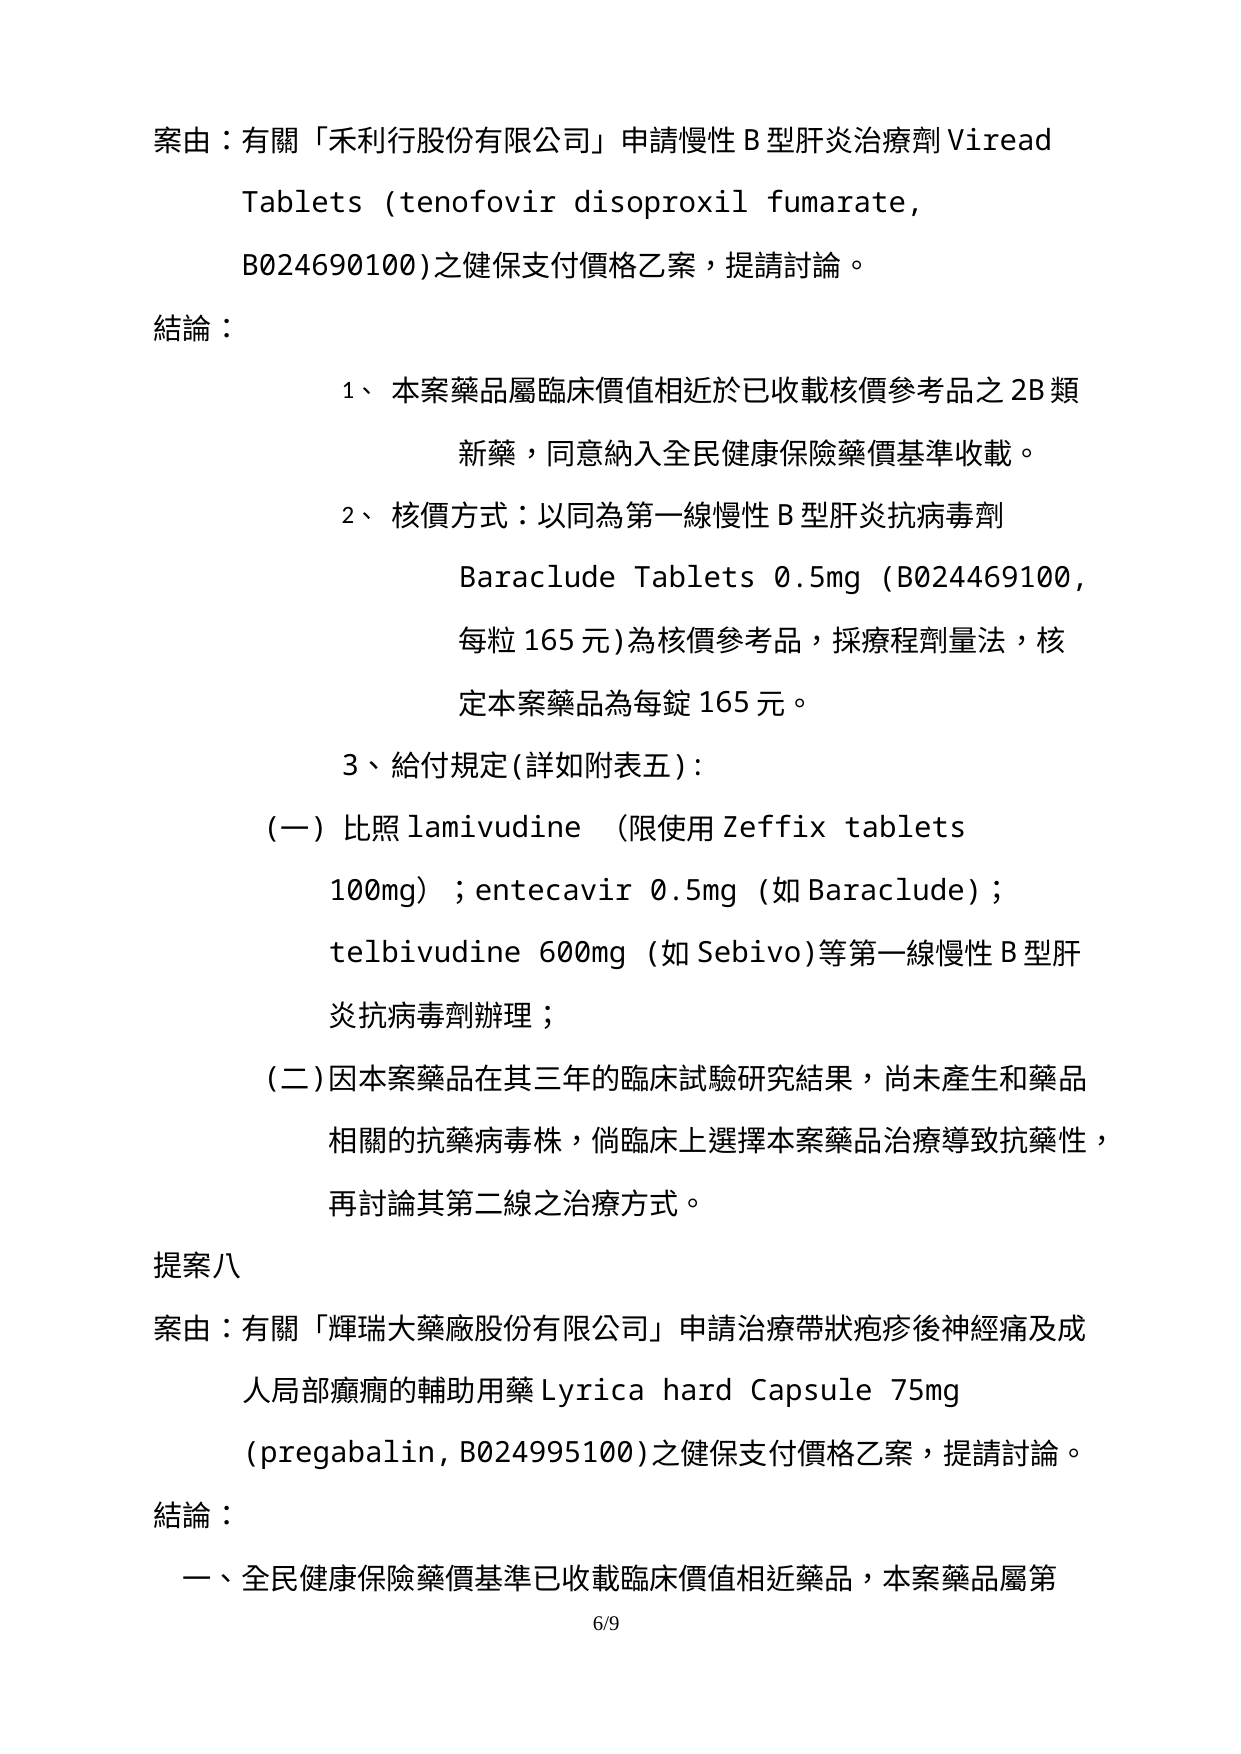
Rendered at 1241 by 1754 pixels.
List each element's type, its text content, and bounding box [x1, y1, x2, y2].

text 案由：有關「輝瑞大藥廠股份有限公司」申請治療帶狀疱疹後神經痛及成人局部癲癇的輔助用藥Lyrica hard Capsule 75mg (pregabalin, B024995100)之健保支付價格乙案，提請討論。 [153, 1285, 1092, 1472]
list 核價方式：以同為第一線慢性B型肝炎抗病毒劑Baraclude Tablets 0.5mg (B024469100, 每粒165元)為核價參考品，採療程劑量法，核定本案藥品為每錠165元。 [341, 472, 1092, 722]
text 結論： [153, 1472, 1092, 1535]
list 本案藥品屬臨床價值相近於已收載核價參考品之2B類新藥，同意納入全民健康保險藥價基準收載。 [341, 347, 1092, 472]
text 結論： [153, 285, 1092, 347]
text (一) 比照lamivudine （限使用Zeffix tablets 100mg）；entecavir 0.5mg (如Baraclude)；telbivudine 600mg (如Sebivo)等第一線慢性B型肝炎抗病毒劑辦理； [263, 785, 1092, 1035]
text 案由：有關「禾利行股份有限公司」申請慢性B型肝炎治療劑Viread Tablets (tenofovir disoproxil fumarate, B024690100)之健保支付價格乙案，提請討論。 [153, 97, 1092, 285]
text (二) 因本案藥品在其三年的臨床試驗研究結果，尚未產生和藥品相關的抗藥病毒株，倘臨床上選擇本案藥品治療導致抗藥性，再討論其第二線之治療方式。 [263, 1035, 1092, 1222]
text 一、全民健康保險藥價基準已收載臨床價值相近藥品，本案藥品屬第 [182, 1535, 1092, 1597]
list 給付規定(詳如附表五): [341, 722, 1092, 785]
text 提案八 [153, 1222, 1092, 1285]
